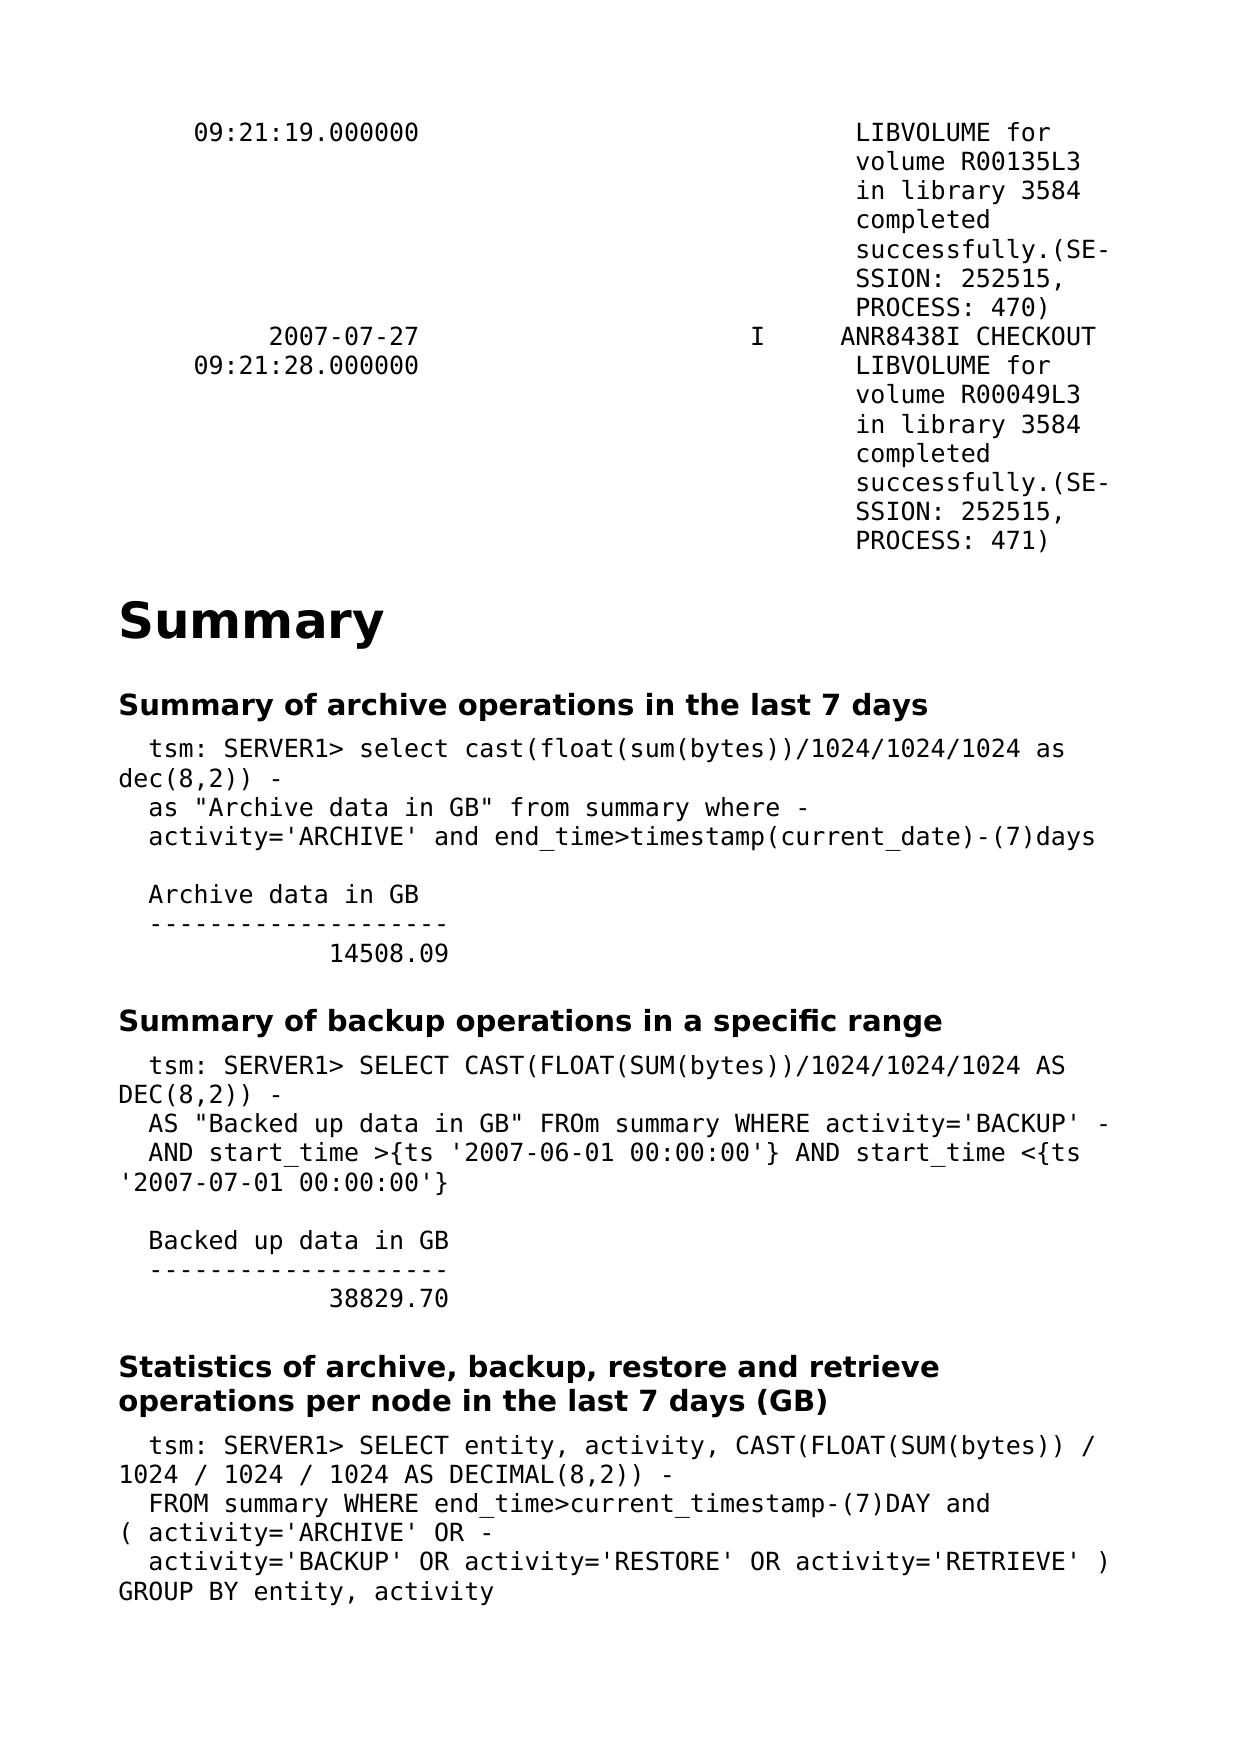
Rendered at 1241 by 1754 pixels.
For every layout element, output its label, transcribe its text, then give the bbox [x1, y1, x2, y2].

subtitle Summary [118, 592, 1122, 651]
text tsm: SERVER1> SELECT CAST(FLOAT(SUM(bytes))/1024/1024/1024 AS DEC(8,2)) - AS "Backed up data in GB" FROm summary WHERE activity='BACKUP' - AND start_time >{ts '2007-06-01 00:00:00'} AND start_time <{ts '2007-07-01 00:00:00'} Backed up data in GB -------------------- 38829.70 [118, 1051, 1122, 1314]
text tsm: SERVER1> SELECT entity, activity, CAST(FLOAT(SUM(bytes)) / 1024 / 1024 / 1024 AS DECIMAL(8,2)) - FROM summary WHERE end_time>current_timestamp-(7)DAY and ( activity='ARCHIVE' OR - activity='BACKUP' OR activity='RESTORE' OR activity='RETRIEVE' ) GROUP BY entity, activity [118, 1431, 1122, 1635]
text 09:21:19.000000 LIBVOLUME for volume R00135L3 in library 3584 completed successfully.(SE- SSION: 252515, PROCESS: 470) 2007-07-27 I ANR8438I CHECKOUT 09:21:28.000000 LIBVOLUME for volume R00049L3 in library 3584 completed successfully.(SE- SSION: 252515, PROCESS: 471) [118, 118, 1122, 556]
subtitle Summary of backup operations in a specific range [118, 1005, 1122, 1039]
subtitle Statistics of archive, backup, restore and retrieve operations per node in the last 7 days (GB) [118, 1350, 1122, 1418]
subtitle Summary of archive operations in the last 7 days [118, 688, 1122, 722]
text tsm: SERVER1> select cast(float(sum(bytes))/1024/1024/1024 as dec(8,2)) - as "Archive data in GB" from summary where - activity='ARCHIVE' and end_time>timestamp(current_date)-(7)days Archive data in GB -------------------- 14508.09 [118, 734, 1122, 968]
